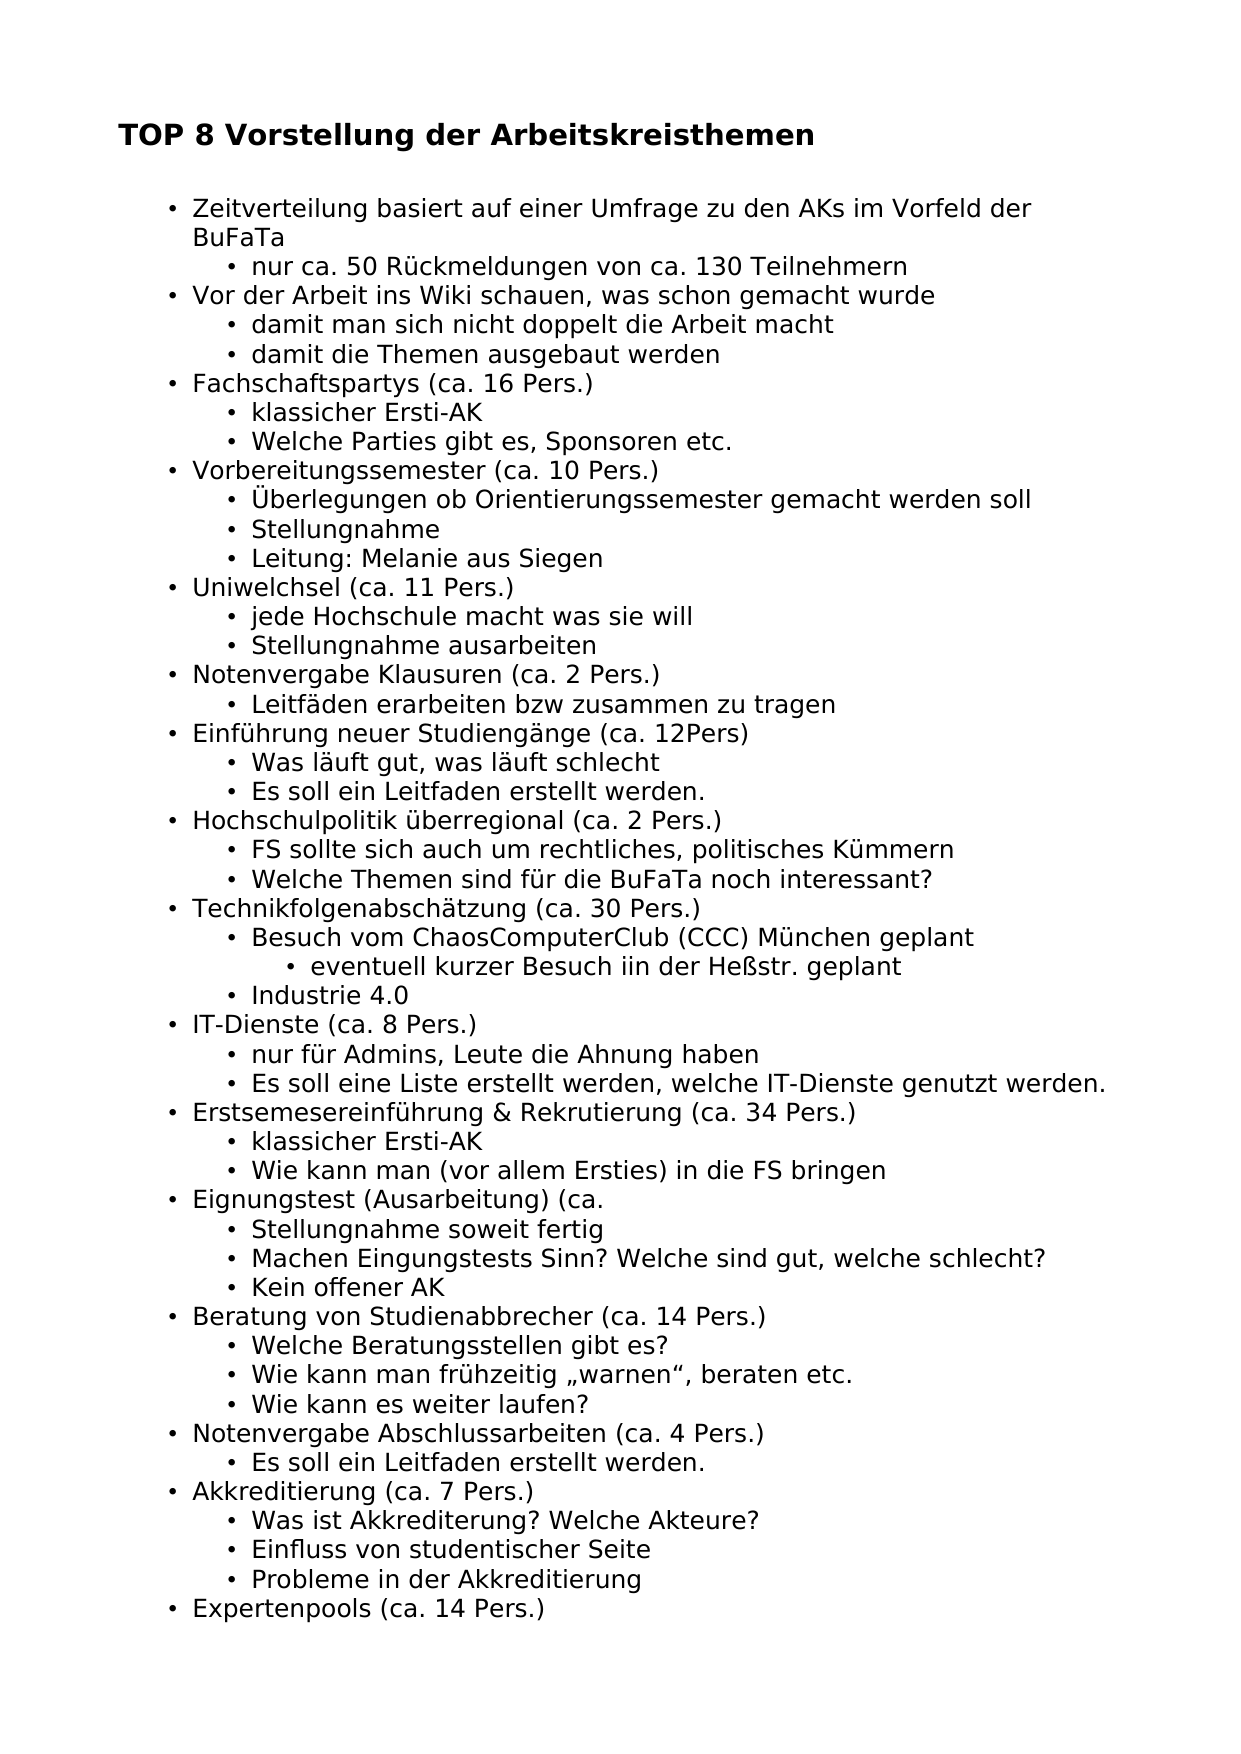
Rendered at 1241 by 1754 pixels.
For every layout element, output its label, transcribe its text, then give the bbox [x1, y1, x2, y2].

list nur für Admins, Leute die Ahnung haben [236, 1040, 1122, 1069]
list Zeitverteilung basiert auf einer Umfrage zu den AKs im Vorfeld der BuFaTa [177, 194, 1122, 252]
list eventuell kurzer Besuch iin der Heßstr. geplant [295, 952, 1122, 982]
list Besuch vom ChaosComputerClub (CCC) München geplant [236, 923, 1122, 952]
list Stellungnahme [236, 515, 1122, 544]
list klassicher Ersti-AK [236, 1127, 1122, 1157]
list Was läuft gut, was läuft schlecht [236, 748, 1122, 777]
list Fachschaftspartys (ca. 16 Pers.) [177, 369, 1122, 398]
list FS sollte sich auch um rechtliches, politisches Kümmern [236, 836, 1122, 865]
subtitle TOP 8 Vorstellung der Arbeitskreisthemen [118, 118, 1122, 152]
list damit man sich nicht doppelt die Arbeit macht [236, 311, 1122, 340]
list Technikfolgenabschätzung (ca. 30 Pers.) [177, 894, 1122, 923]
list Expertenpools (ca. 14 Pers.) [177, 1594, 1122, 1623]
list jede Hochschule macht was sie will [236, 602, 1122, 632]
list Kein offener AK [236, 1273, 1122, 1302]
list Es soll eine Liste erstellt werden, welche IT-Dienste genutzt werden. [236, 1069, 1122, 1098]
list Stellungnahme soweit fertig [236, 1215, 1122, 1244]
list Akkreditierung (ca. 7 Pers.) [177, 1477, 1122, 1507]
list Leitfäden erarbeiten bzw zusammen zu tragen [236, 690, 1122, 719]
list Beratung von Studienabbrecher (ca. 14 Pers.) [177, 1302, 1122, 1332]
list Leitung: Melanie aus Siegen [236, 544, 1122, 573]
list Machen Eingungstests Sinn? Welche sind gut, welche schlecht? [236, 1244, 1122, 1273]
list klassicher Ersti-AK [236, 398, 1122, 427]
list Stellungnahme ausarbeiten [236, 632, 1122, 661]
list Es soll ein Leitfaden erstellt werden. [236, 777, 1122, 807]
list Uniwelchsel (ca. 11 Pers.) [177, 573, 1122, 602]
list Welche Themen sind für die BuFaTa noch interessant? [236, 865, 1122, 894]
list Wie kann es weiter laufen? [236, 1390, 1122, 1419]
list Welche Parties gibt es, Sponsoren etc. [236, 427, 1122, 457]
list Welche Beratungsstellen gibt es? [236, 1332, 1122, 1361]
list Probleme in der Akkreditierung [236, 1565, 1122, 1594]
list Einfluss von studentischer Seite [236, 1536, 1122, 1565]
list Vorbereitungssemester (ca. 10 Pers.) [177, 457, 1122, 486]
list nur ca. 50 Rückmeldungen von ca. 130 Teilnehmern [236, 252, 1122, 282]
list IT-Dienste (ca. 8 Pers.) [177, 1011, 1122, 1040]
list Notenvergabe Abschlussarbeiten (ca. 4 Pers.) [177, 1419, 1122, 1448]
list Es soll ein Leitfaden erstellt werden. [236, 1448, 1122, 1477]
list Erstsemesereinführung & Rekrutierung (ca. 34 Pers.) [177, 1098, 1122, 1127]
list Eignungstest (Ausarbeitung) (ca. [177, 1186, 1122, 1215]
list Hochschulpolitik überregional (ca. 2 Pers.) [177, 807, 1122, 836]
list Industrie 4.0 [236, 982, 1122, 1011]
list Wie kann man (vor allem Ersties) in die FS bringen [236, 1157, 1122, 1186]
list Einführung neuer Studiengänge (ca. 12Pers) [177, 719, 1122, 748]
list Überlegungen ob Orientierungssemester gemacht werden soll [236, 486, 1122, 515]
list Was ist Akkrediterung? Welche Akteure? [236, 1507, 1122, 1536]
list Notenvergabe Klausuren (ca. 2 Pers.) [177, 661, 1122, 690]
list Wie kann man frühzeitig „warnen“, beraten etc. [236, 1361, 1122, 1390]
list damit die Themen ausgebaut werden [236, 340, 1122, 369]
list Vor der Arbeit ins Wiki schauen, was schon gemacht wurde [177, 282, 1122, 311]
